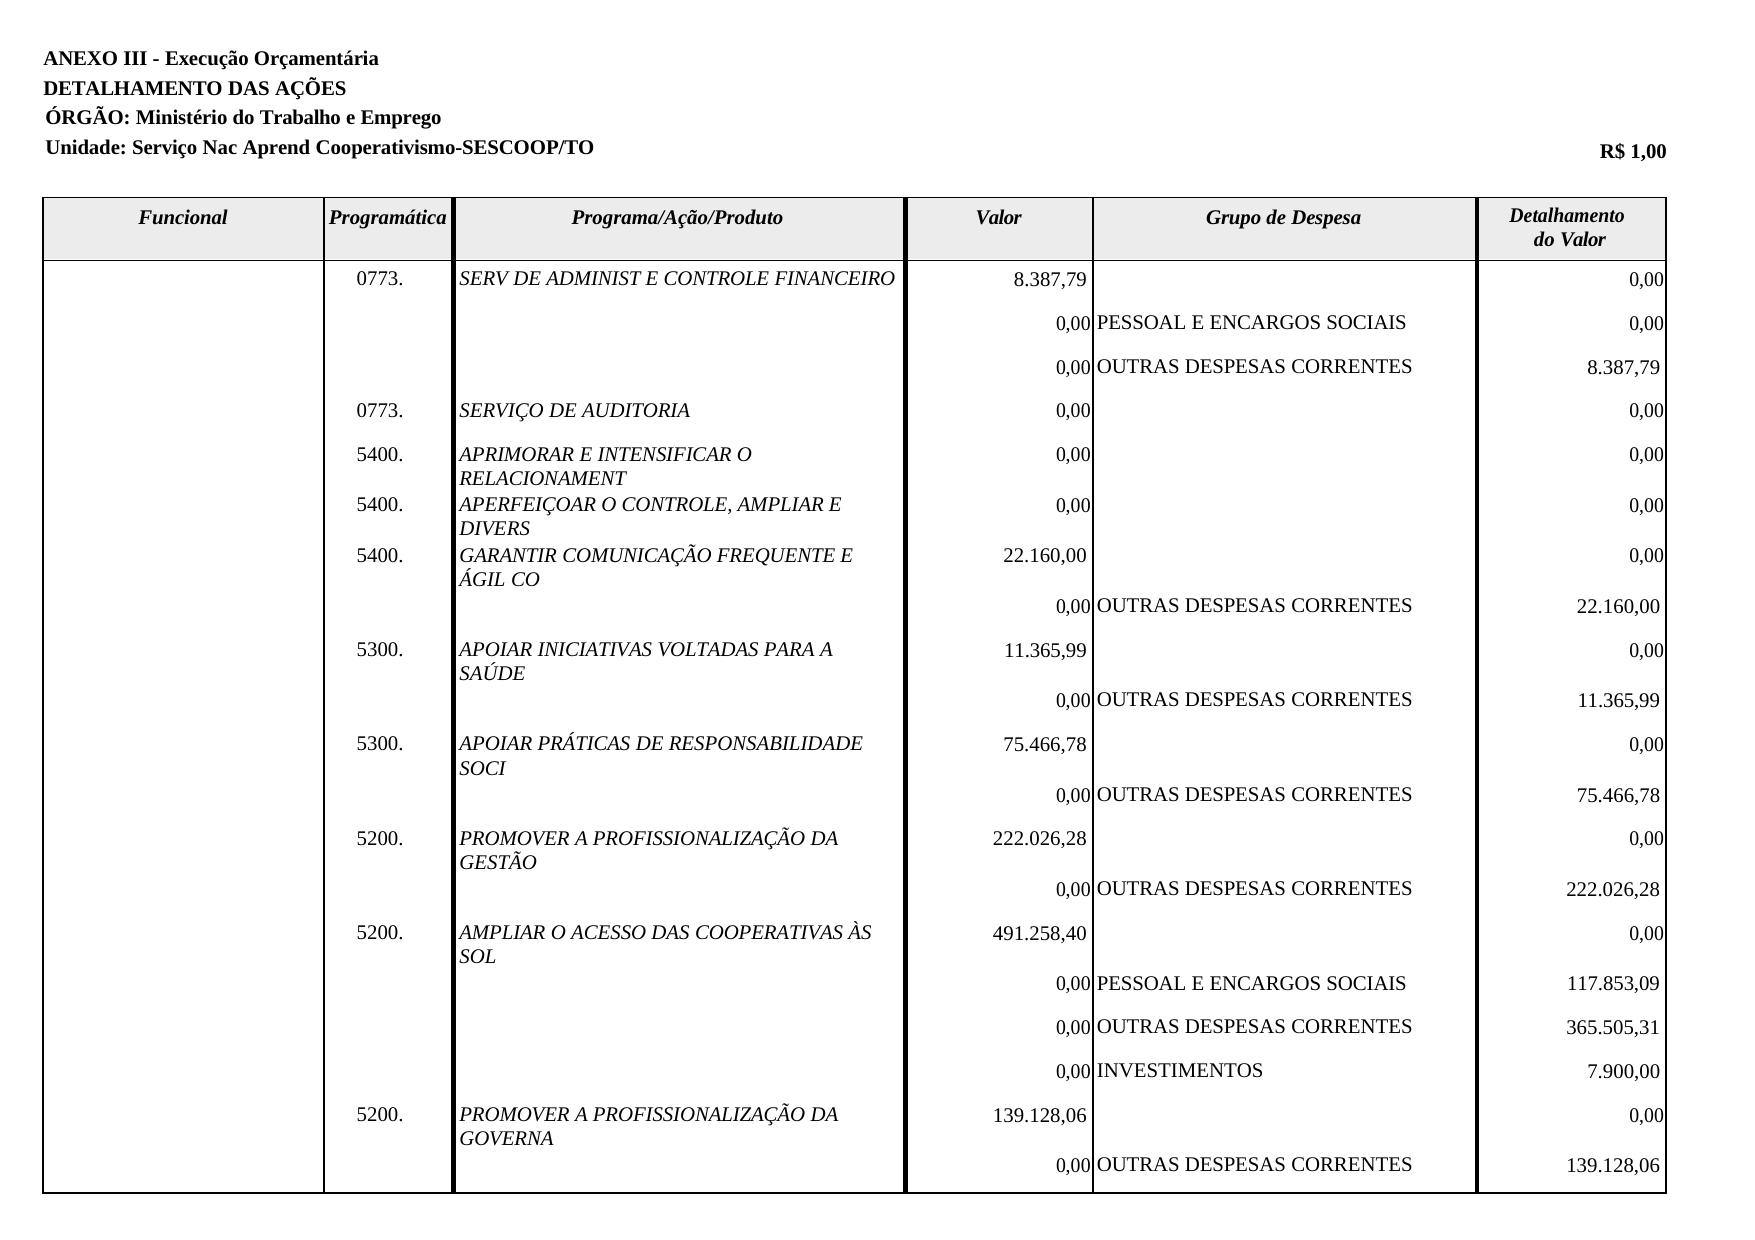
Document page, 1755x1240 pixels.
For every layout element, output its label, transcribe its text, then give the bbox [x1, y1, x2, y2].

table_cell [908, 1126, 1092, 1151]
table_header Detalhamento do Valor [1479, 198, 1665, 259]
table_cell [1479, 850, 1665, 874]
table_header Valor [908, 198, 1092, 259]
table_cell 5300. [325, 720, 451, 755]
table_cell 0,00 [908, 431, 1092, 465]
table_cell 75.466,78 [908, 720, 1092, 755]
table_cell SOCI [456, 755, 903, 780]
table_cell [1094, 755, 1475, 780]
table_header Funcional [44, 198, 323, 259]
table_cell [1094, 944, 1475, 969]
table_cell 0,00 [908, 300, 1092, 343]
table_cell 0,00 [1479, 541, 1665, 566]
table_cell 0773. [325, 261, 451, 299]
table_cell 0,00 [1479, 1091, 1665, 1126]
table_cell [456, 343, 903, 387]
table_cell 0,00 [1479, 815, 1665, 849]
table_cell 139.128,06 [1479, 1151, 1665, 1192]
table_cell 491.258,40 [908, 909, 1092, 944]
table_cell [1094, 850, 1475, 874]
table_cell [456, 1004, 903, 1047]
table_cell 0,00 [908, 686, 1092, 720]
table_cell [456, 969, 903, 1003]
table_cell [325, 1047, 451, 1091]
table_cell 139.128,06 [908, 1091, 1092, 1126]
table_cell 222.026,28 [908, 815, 1092, 849]
table_cell APOIAR PRÁTICAS DE RESPONSABILIDADE [456, 720, 903, 755]
table_cell [1094, 720, 1475, 755]
table_cell OUTRAS DESPESAS CORRENTES [1094, 780, 1475, 815]
table_cell [325, 850, 451, 874]
table_cell 0,00 [908, 490, 1092, 516]
table_cell [1094, 387, 1475, 431]
table_cell 365.505,31 [1479, 1004, 1665, 1047]
table_cell [456, 300, 903, 343]
table_cell INVESTIMENTOS [1094, 1047, 1475, 1091]
table_cell [456, 1047, 903, 1091]
table_cell 0,00 [1479, 909, 1665, 944]
table_cell [325, 686, 451, 720]
table_cell 0,00 [908, 969, 1092, 1003]
table_cell 75.466,78 [1479, 780, 1665, 815]
table_cell 8.387,79 [908, 261, 1092, 299]
table_cell [1479, 1126, 1665, 1151]
table_cell [1094, 1091, 1475, 1126]
table_cell OUTRAS DESPESAS CORRENTES [1094, 1151, 1475, 1192]
table_cell [325, 343, 451, 387]
table_cell RELACIONAMENT [456, 465, 903, 490]
table_cell [908, 566, 1092, 591]
table_cell [325, 465, 451, 490]
table_cell [908, 944, 1092, 969]
table_cell 11.365,99 [1479, 686, 1665, 720]
table_cell [44, 261, 323, 1192]
table_cell 7.900,00 [1479, 1047, 1665, 1091]
table_cell [456, 686, 903, 720]
table_cell DIVERS [456, 516, 903, 541]
table_cell [325, 1004, 451, 1047]
table_cell PESSOAL E ENCARGOS SOCIAIS [1094, 261, 1475, 343]
table_cell [1479, 566, 1665, 591]
table_cell OUTRAS DESPESAS CORRENTES [1094, 874, 1475, 909]
table_cell [1094, 465, 1475, 490]
table_cell 0,00 [908, 1004, 1092, 1047]
table_header Programática [325, 198, 451, 259]
table_cell [1094, 490, 1475, 516]
table_cell 5200. [325, 815, 451, 849]
table_cell OUTRAS DESPESAS CORRENTES [1094, 591, 1475, 626]
table_cell [325, 944, 451, 969]
table_cell GESTÃO [456, 850, 903, 874]
table_cell [908, 661, 1092, 686]
table_cell 5300. [325, 626, 451, 661]
table_cell 0,00 [1479, 387, 1665, 431]
table_cell SERVIÇO DE AUDITORIA [456, 387, 903, 431]
table_cell [908, 755, 1092, 780]
table_cell 22.160,00 [1479, 591, 1665, 626]
table_cell [1094, 661, 1475, 686]
table_cell 0773. [325, 387, 451, 431]
table_cell 117.853,09 [1479, 969, 1665, 1003]
table_cell 0,00 [1479, 431, 1665, 465]
table_cell 0,00 [908, 343, 1092, 387]
table_cell [1479, 755, 1665, 780]
table_cell 5200. [325, 909, 451, 944]
table_cell SERV DE ADMINIST E CONTROLE FINANCEIRO [456, 261, 903, 299]
table_cell [325, 780, 451, 815]
table_cell [908, 850, 1092, 874]
table_cell [1094, 566, 1475, 591]
table_cell GOVERNA [456, 1126, 903, 1192]
table_cell 0,00 [1479, 626, 1665, 661]
table_cell ÁGIL CO [456, 566, 903, 591]
table_cell OUTRAS DESPESAS CORRENTES [1094, 1004, 1475, 1047]
table_cell APOIAR INICIATIVAS VOLTADAS PARA A [456, 626, 903, 661]
table_cell [325, 591, 451, 626]
table_cell [325, 516, 451, 541]
table_cell [325, 566, 451, 591]
table_cell [1094, 1126, 1475, 1151]
table_cell 0,00 [908, 591, 1092, 626]
table_cell [1094, 516, 1475, 541]
table_cell 22.160,00 [908, 541, 1092, 566]
table_cell [1479, 944, 1665, 969]
table_cell 0,00 [1479, 490, 1665, 516]
table_cell [1479, 465, 1665, 490]
table_cell [908, 465, 1092, 490]
table_cell [456, 780, 903, 815]
table_cell OUTRAS DESPESAS CORRENTES [1094, 343, 1475, 387]
table_cell 0,00 [908, 874, 1092, 909]
table_cell 0,00 [908, 780, 1092, 815]
table_cell OUTRAS DESPESAS CORRENTES [1094, 686, 1475, 720]
table_cell [1479, 661, 1665, 686]
table_cell [1479, 516, 1665, 541]
table_cell 11.365,99 [908, 626, 1092, 661]
table_header Programa/Ação/Produto [456, 198, 903, 259]
table_cell 0,00 [908, 1047, 1092, 1091]
table_cell 8.387,79 [1479, 343, 1665, 387]
table_header Grupo de Despesa [1094, 198, 1475, 259]
table_cell 5200. [325, 1091, 451, 1192]
table_cell 0,00 [908, 1151, 1092, 1192]
table_cell [325, 300, 451, 343]
table_cell [1094, 541, 1475, 566]
table_cell [1094, 909, 1475, 944]
table_cell [325, 661, 451, 686]
table_cell APRIMORAR E INTENSIFICAR O [456, 431, 903, 465]
table_cell 0,00 [1479, 720, 1665, 755]
table_cell [325, 755, 451, 780]
table_cell [1094, 815, 1475, 849]
table_cell [325, 969, 451, 1003]
table_cell 0,00 [908, 387, 1092, 431]
table_cell [325, 874, 451, 909]
table_cell PROMOVER A PROFISSIONALIZAÇÃO DA [456, 1091, 903, 1126]
table_cell [908, 516, 1092, 541]
table_cell [1094, 431, 1475, 465]
table_cell AMPLIAR O ACESSO DAS COOPERATIVAS ÀS [456, 909, 903, 944]
table_cell [456, 591, 903, 626]
table_cell [1094, 626, 1475, 661]
table_cell 5400. [325, 541, 451, 566]
table_cell APERFEIÇOAR O CONTROLE, AMPLIAR E [456, 490, 903, 516]
table_cell PESSOAL E ENCARGOS SOCIAIS [1094, 969, 1475, 1003]
table_cell 0,00 [1479, 261, 1665, 299]
table_cell SOL [456, 944, 903, 969]
table_cell SAÚDE [456, 661, 903, 686]
table_cell 5400. [325, 490, 451, 516]
table_cell 5400. [325, 431, 451, 465]
table_cell 0,00 [1479, 300, 1665, 343]
table_cell 222.026,28 [1479, 874, 1665, 909]
table_cell [456, 874, 903, 909]
table_cell PROMOVER A PROFISSIONALIZAÇÃO DA [456, 815, 903, 849]
table_cell GARANTIR COMUNICAÇÃO FREQUENTE E [456, 541, 903, 566]
